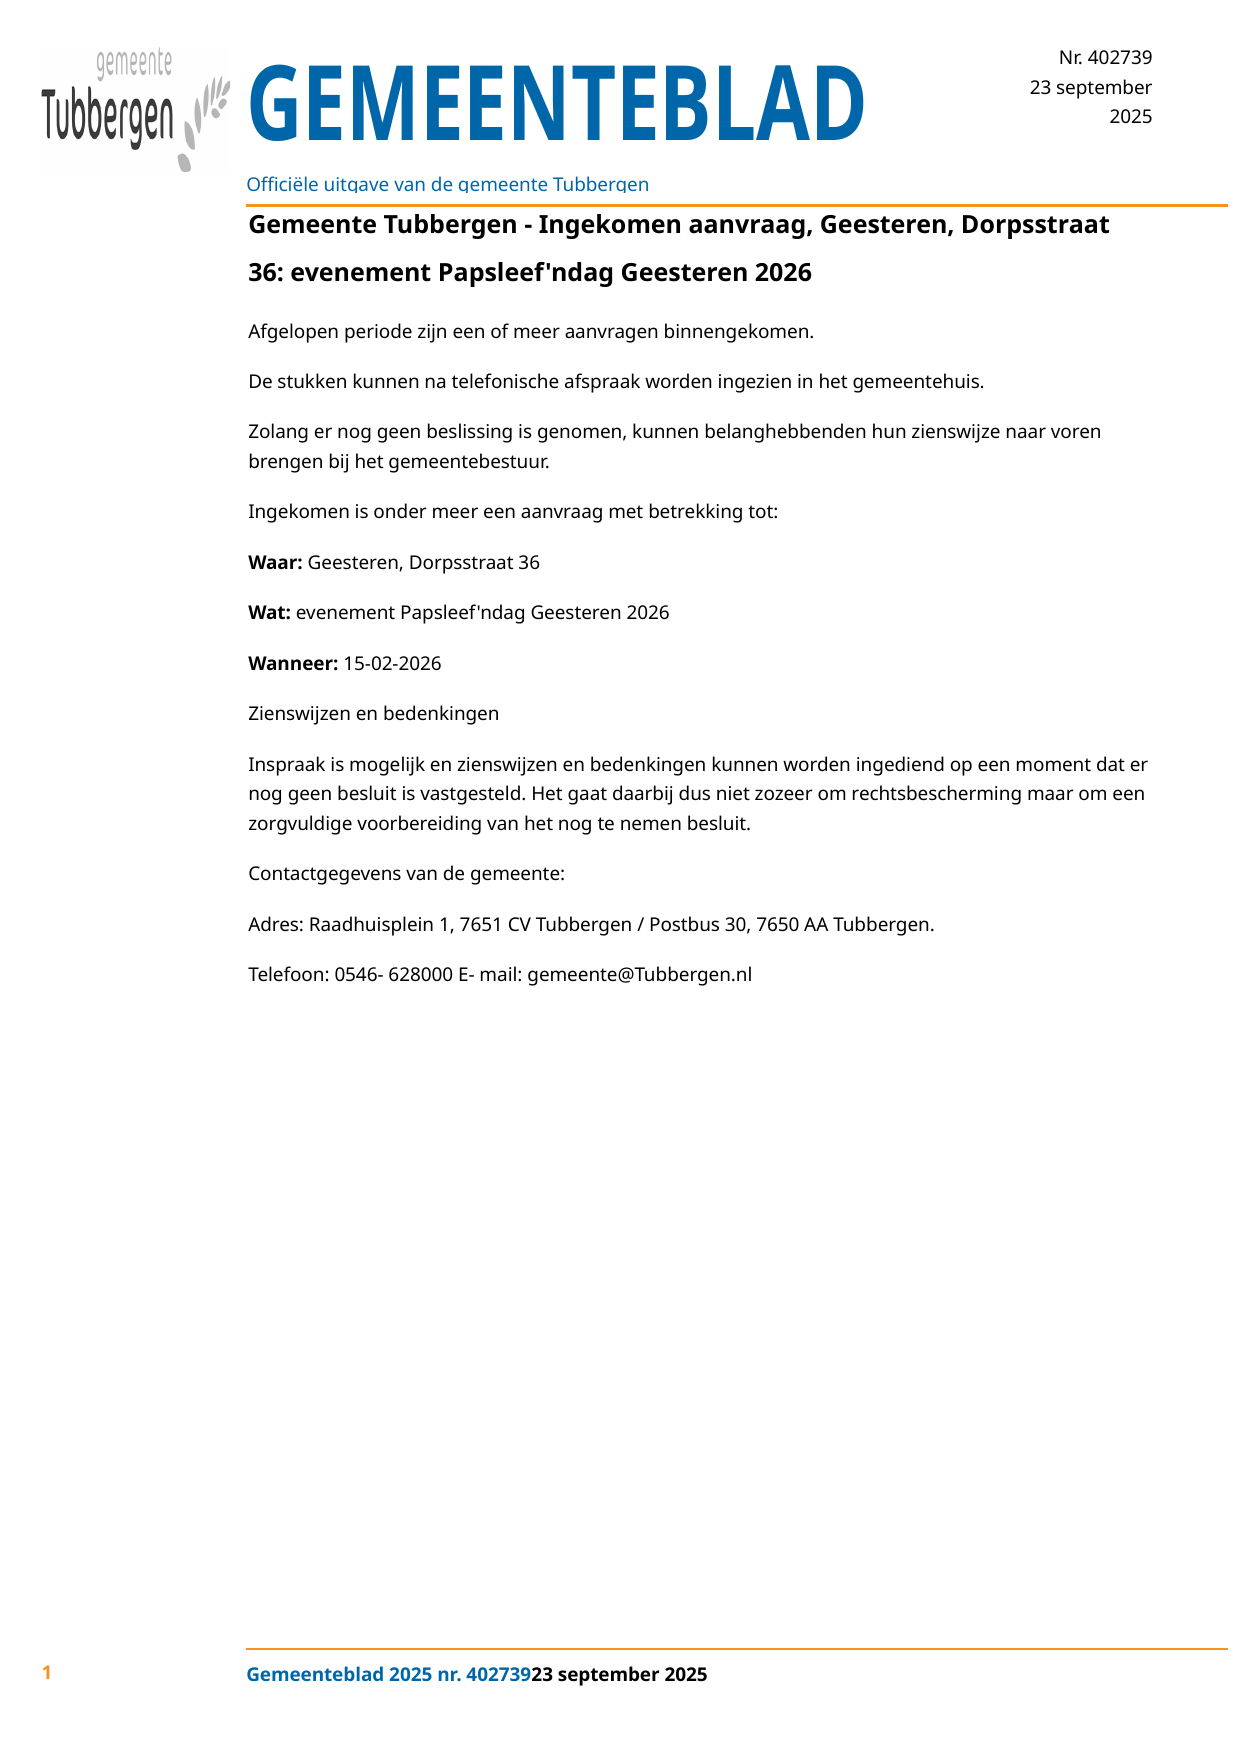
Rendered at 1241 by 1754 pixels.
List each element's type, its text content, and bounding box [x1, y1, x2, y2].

text Wanneer: 15-02-2026 [248, 650, 1152, 676]
text Contactgegevens van de gemeente: [248, 860, 1152, 886]
text Zolang er nog geen beslissing is genomen, kunnen belanghebbenden hun zienswijze naar voren brengen bij het gemeentebestuur. [248, 419, 1152, 474]
text Zienswijzen en bedenkingen [248, 700, 1152, 726]
text Telefoon: 0546- 628000 E- mail: gemeente@Tubbergen.nl [248, 961, 1152, 987]
text Wat: evenement Papsleef'ndag Geesteren 2026 [248, 599, 1152, 625]
text Inspraak is mogelijk en zienswijzen en bedenkingen kunnen worden ingediend op een moment dat er nog geen besluit is vastgesteld. Het gaat daarbij dus niet zozeer om rechtsbescherming maar om een zorgvuldige voorbereiding van het nog te nemen besluit. [248, 751, 1152, 836]
text Ingekomen is onder meer een aanvraag met betrekking tot: [248, 499, 1152, 524]
text De stukken kunnen na telefonische afspraak worden ingezien in het gemeentehuis. [248, 368, 1152, 394]
text Gemeente Tubbergen - Ingekomen aanvraag, Geesteren, Dorpsstraat 36: evenement Papsleef'ndag Geesteren 2026 [248, 207, 1152, 288]
text Waar: Geesteren, Dorpsstraat 36 [248, 549, 1152, 575]
text Afgelopen periode zijn een of meer aanvragen binnengekomen. [248, 318, 1152, 344]
text Adres: Raadhuisplein 1, 7651 CV Tubbergen / Postbus 30, 7650 AA Tubbergen. [248, 911, 1152, 937]
picture [41, 47, 231, 172]
